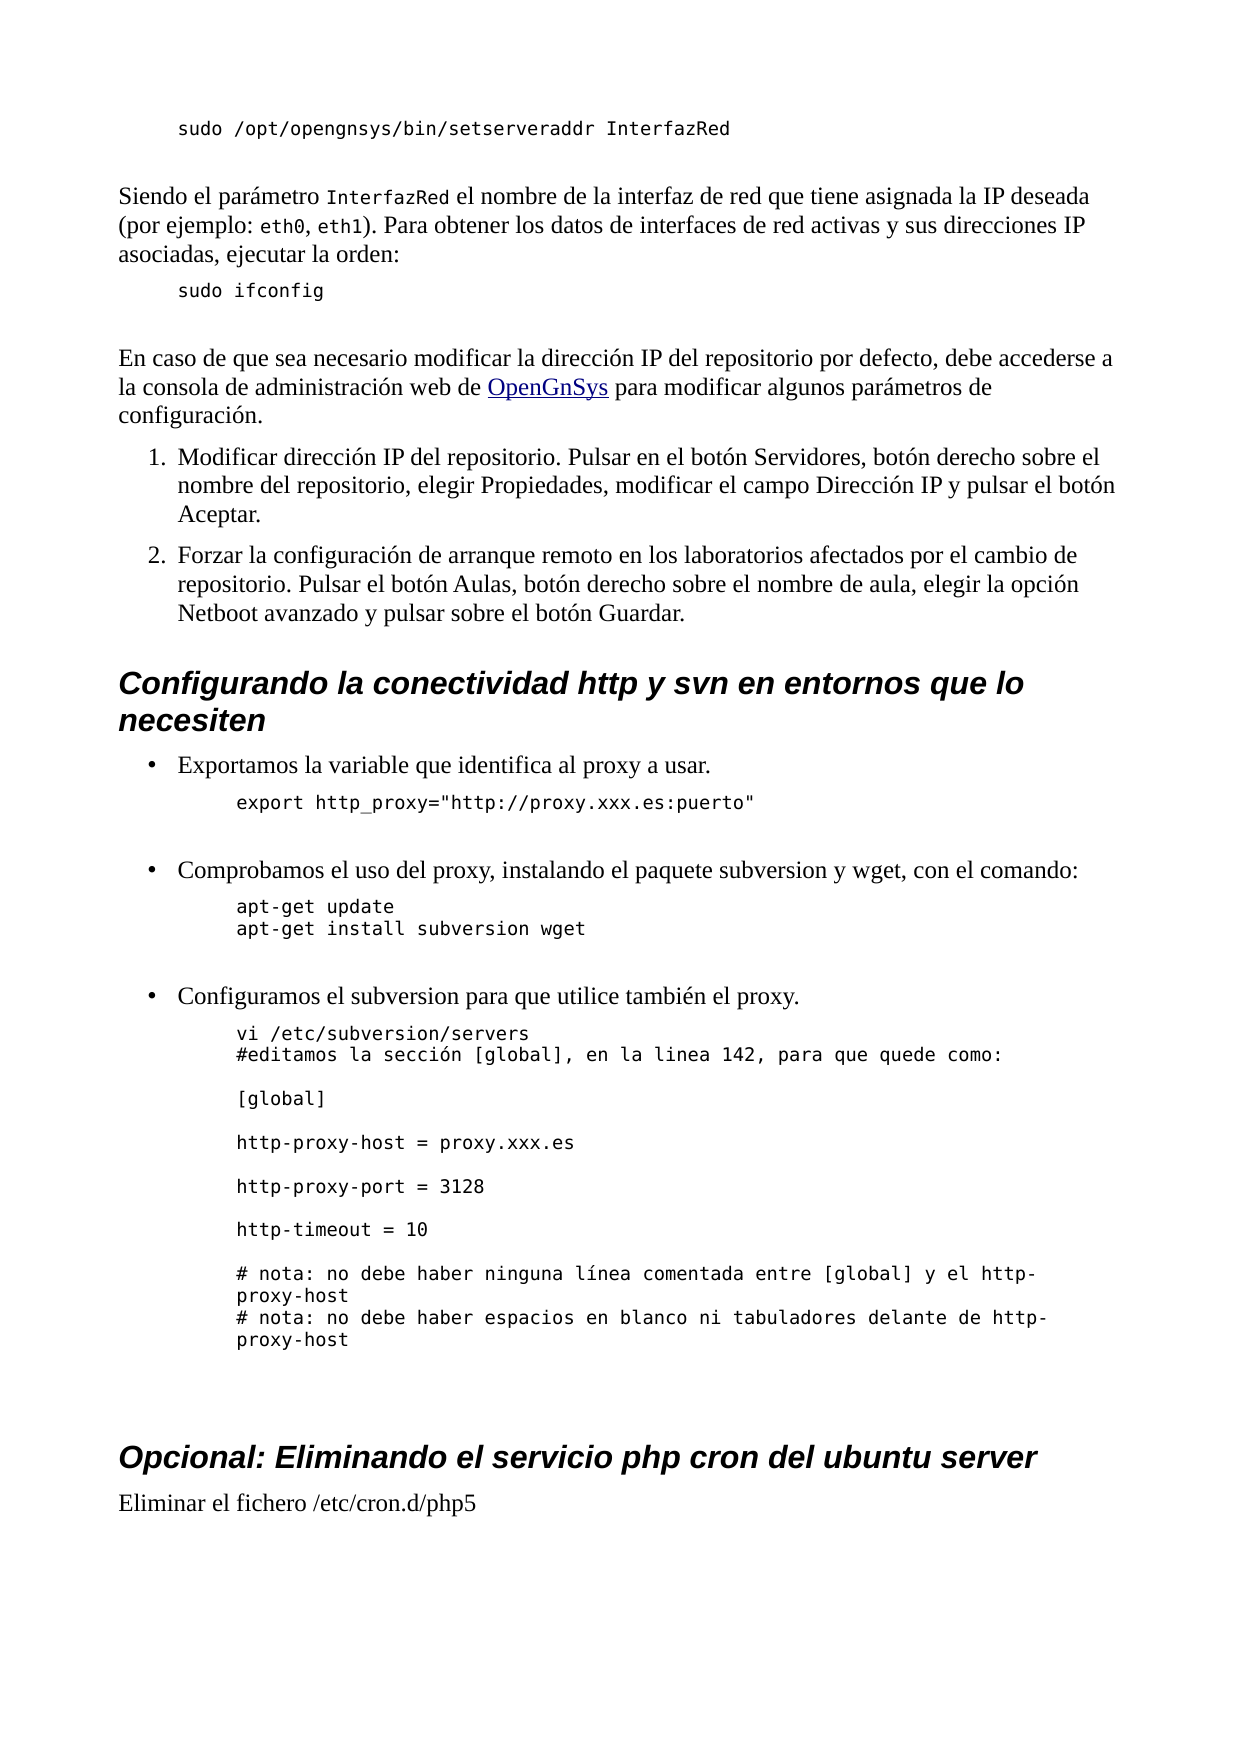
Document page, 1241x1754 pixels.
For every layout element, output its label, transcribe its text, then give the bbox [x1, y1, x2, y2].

list export http_proxy="http://proxy.xxx.es:puerto" [207, 792, 1063, 814]
subtitle Configurando la conectividad http y svn en entornos que lo necesiten [118, 664, 1122, 738]
list apt-get update apt-get install subversion wget [207, 896, 1063, 940]
list Configuramos el subversion para que utilice también el proxy. [148, 981, 1122, 1010]
text sudo /opt/opengnsys/bin/setserveraddr InterfazRed [177, 118, 1063, 140]
list Modificar dirección IP del repositorio. Pulsar en el botón Servidores, botón derecho sobre el nombre del repositorio, elegir Propiedades, modificar el campo Dirección IP y pulsar el botón Aceptar. [148, 442, 1122, 528]
text En caso de que sea necesario modificar la dirección IP del repositorio por defecto, debe accederse a la consola de administración web de OpenGnSys para modificar algunos parámetros de configuración. [118, 343, 1122, 429]
list vi /etc/subversion/servers #editamos la sección [global], en la linea 142, para que quede como: [global] http-proxy-host = proxy.xxx.es http-proxy-port = 3128 http-timeout = 10 # nota: no debe haber ninguna línea comentada entre [global] y el http-proxy-host # nota: no debe haber espacios en blanco ni tabuladores delante de http-proxy-host [207, 1022, 1063, 1372]
text Eliminar el fichero /etc/cron.d/php5 [118, 1488, 1122, 1517]
list Forzar la configuración de arranque remoto en los laboratorios afectados por el cambio de repositorio. Pulsar el botón Aulas, botón derecho sobre el nombre de aula, elegir la opción Netboot avanzado y pulsar sobre el botón Guardar. [148, 541, 1122, 627]
text Siendo el parámetro InterfazRed el nombre de la interfaz de red que tiene asignada la IP deseada (por ejemplo: eth0, eth1). Para obtener los datos de interfaces de red activas y sus direcciones IP asociadas, ejecutar la orden: [118, 181, 1122, 267]
subtitle Opcional: Eliminando el servicio php cron del ubuntu server [118, 1439, 1122, 1476]
text sudo ifconfig [177, 280, 1063, 302]
list Comprobamos el uso del proxy, instalando el paquete subversion y wget, con el comando: [148, 855, 1122, 884]
list Exportamos la variable que identifica al proxy a usar. [148, 751, 1122, 779]
